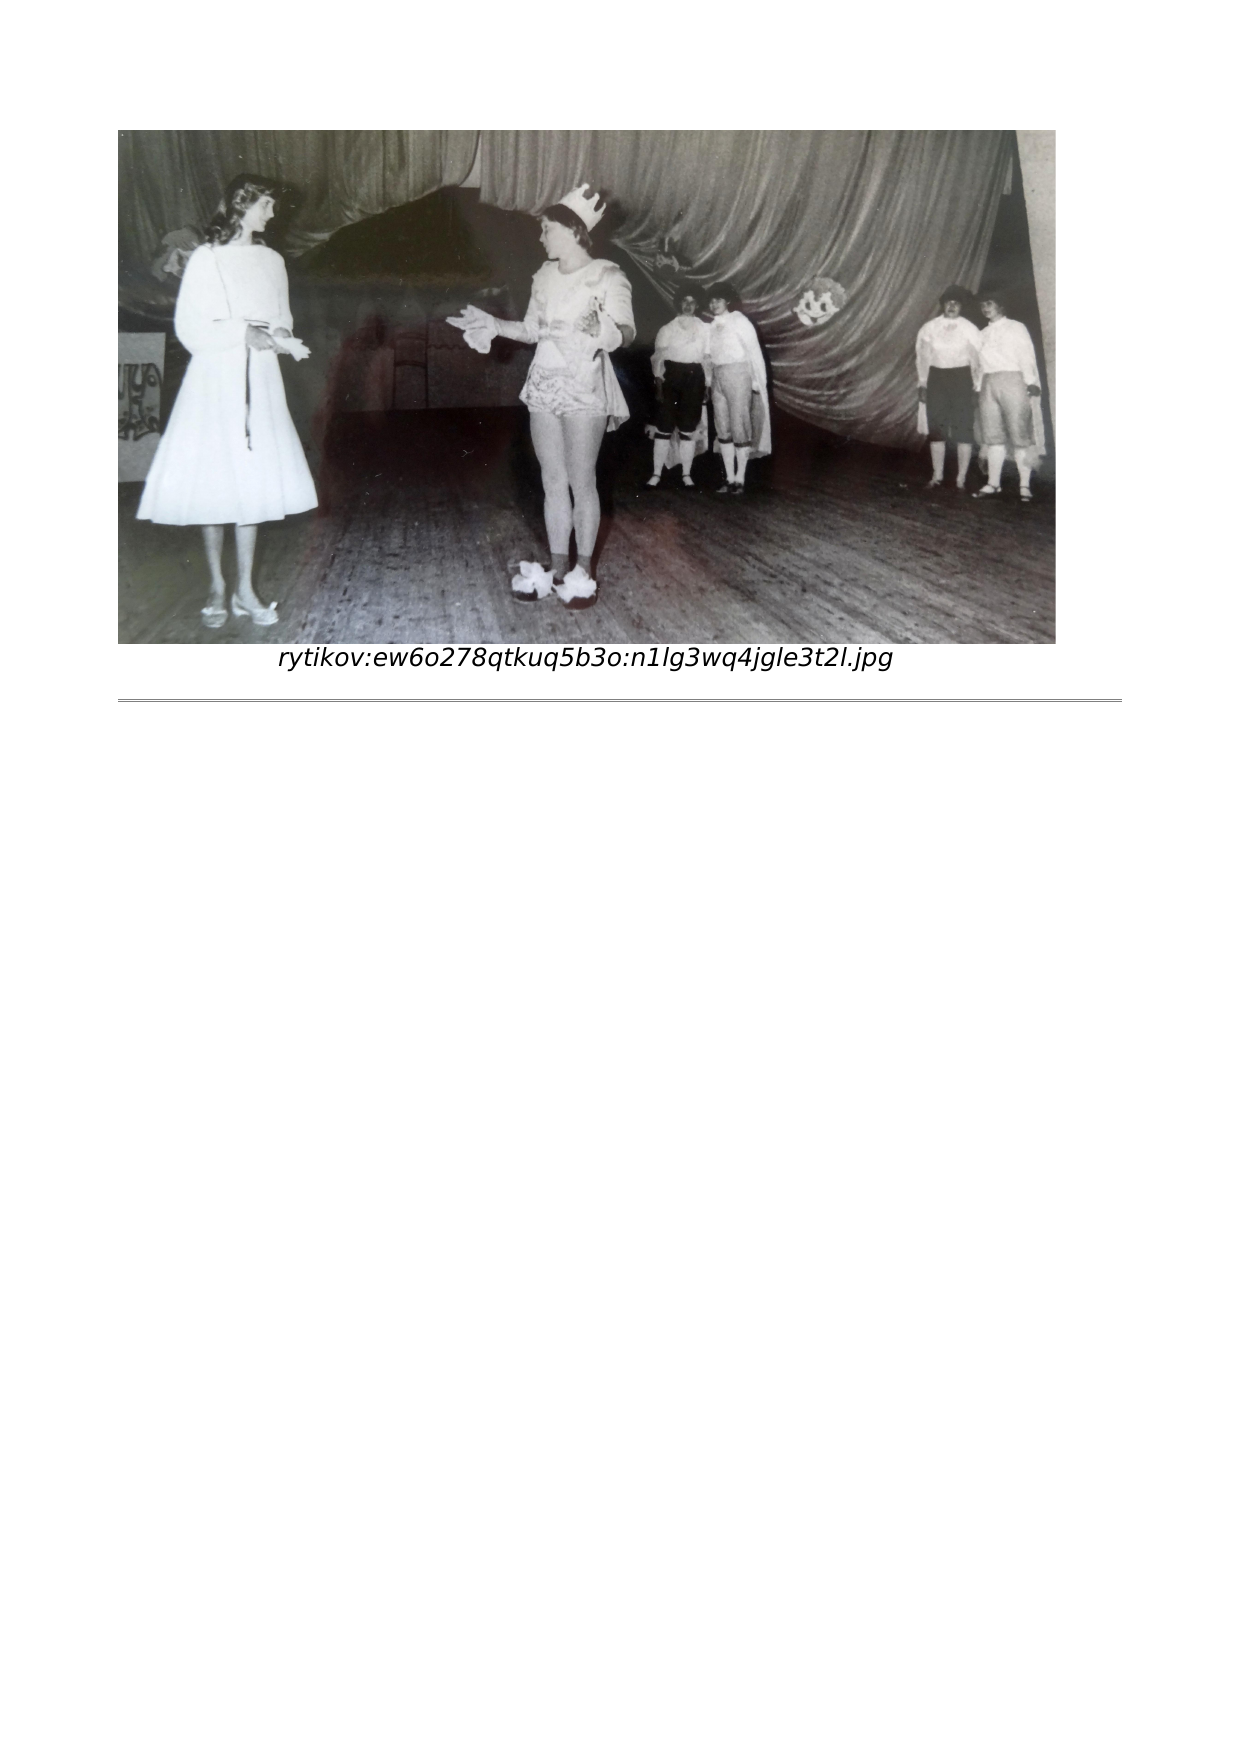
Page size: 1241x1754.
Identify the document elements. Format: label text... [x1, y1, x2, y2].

text rytikov:ew6o278qtkuq5b3o:n1lg3wq4jgle3t2l.jpg [118, 644, 1056, 672]
picture [118, 130, 1056, 644]
